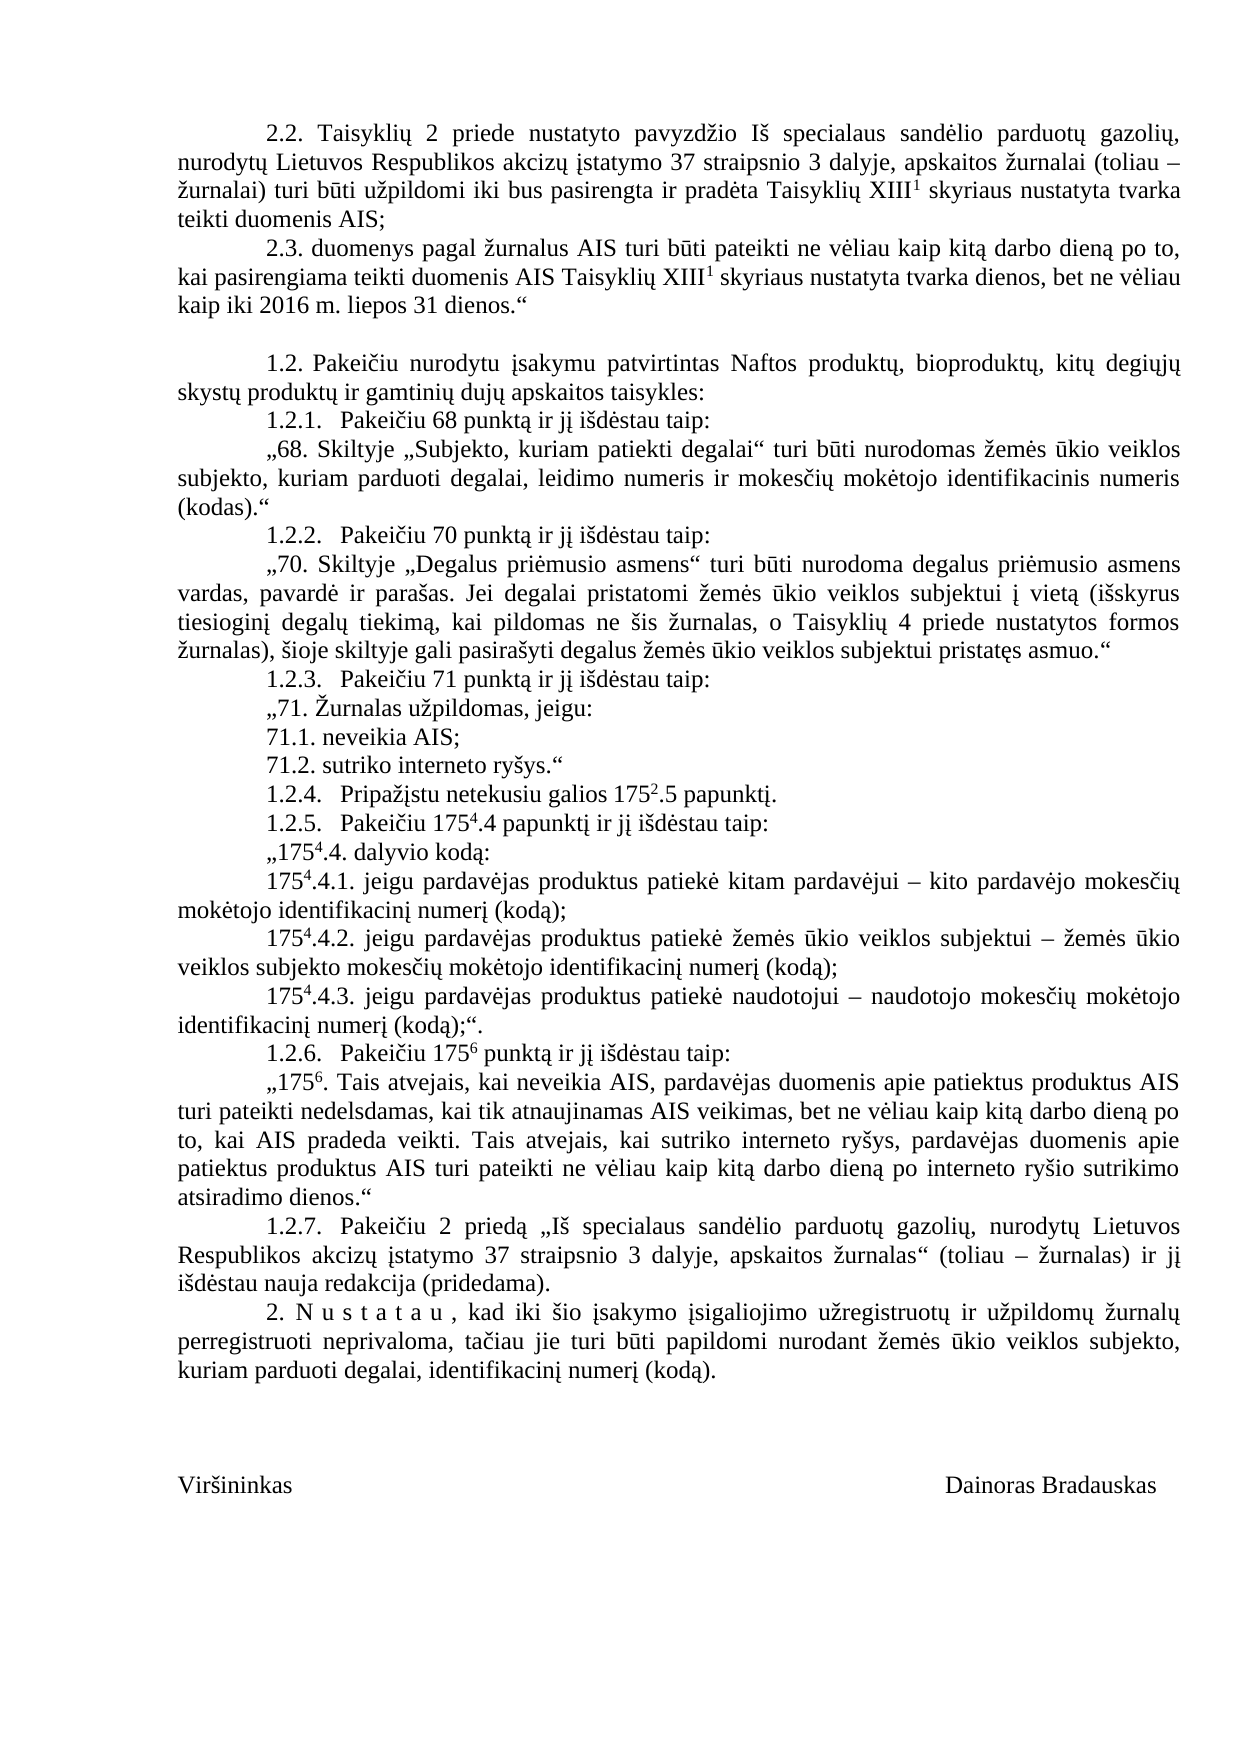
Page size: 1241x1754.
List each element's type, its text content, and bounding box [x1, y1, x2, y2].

text 71.1. neveikia AIS; [177, 722, 1181, 751]
text „70. Skiltyje „Degalus priėmusio asmens“ turi būti nurodoma degalus priėmusio asmens vardas, pavardė ir parašas. Jei degalai pristatomi žemės ūkio veiklos subjektui į vietą (išskyrus tiesioginį degalų tiekimą, kai pildomas ne šis žurnalas, o Taisyklių 4 priede nustatytos formos žurnalas), šioje skiltyje gali pasirašyti degalus žemės ūkio veiklos subjektui pristatęs asmuo.“ [177, 549, 1181, 664]
text 1754.4.3. jeigu pardavėjas produktus patiekė naudotojui – naudotojo mokesčių mokėtojo identifikacinį numerį (kodą);“. [177, 981, 1181, 1038]
text 1.2.5. Pakeičiu 1754.4 papunktį ir jį išdėstau taip: [177, 808, 1181, 837]
text 1.2.6. Pakeičiu 1756 punktą ir jį išdėstau taip: [177, 1038, 1181, 1067]
text 1.2.3. Pakeičiu 71 punktą ir jį išdėstau taip: [177, 664, 1181, 693]
text 2. Nustatau, kad iki šio įsakymo įsigaliojimo užregistruotų ir užpildomų žurnalų perregistruoti neprivaloma, tačiau jie turi būti papildomi nurodant žemės ūkio veiklos subjekto, kuriam parduoti degalai, identifikacinį numerį (kodą). [177, 1297, 1181, 1383]
text 1.2.1. Pakeičiu 68 punktą ir jį išdėstau taip: [177, 406, 1181, 434]
text 71.2. sutriko interneto ryšys.“ [177, 751, 1181, 779]
text „1756. Tais atvejais, kai neveikia AIS, pardavėjas duomenis apie patiektus produktus AIS turi pateikti nedelsdamas, kai tik atnaujinamas AIS veikimas, bet ne vėliau kaip kitą darbo dieną po to, kai AIS pradeda veikti. Tais atvejais, kai sutriko interneto ryšys, pardavėjas duomenis apie patiektus produktus AIS turi pateikti ne vėliau kaip kitą darbo dieną po interneto ryšio sutrikimo atsiradimo dienos.“ [177, 1067, 1181, 1211]
text „1754.4. dalyvio kodą: [177, 837, 1181, 866]
text „71. Žurnalas užpildomas, jeigu: [177, 693, 1181, 722]
text 1.2.7. Pakeičiu 2 priedą „Iš specialaus sandėlio parduotų gazolių, nurodytų Lietuvos Respublikos akcizų įstatymo 37 straipsnio 3 dalyje, apskaitos žurnalas“ (toliau – žurnalas) ir jį išdėstau nauja redakcija (pridedama). [177, 1211, 1181, 1297]
text 1754.4.2. jeigu pardavėjas produktus patiekė žemės ūkio veiklos subjektui – žemės ūkio veiklos subjekto mokesčių mokėtojo identifikacinį numerį (kodą); [177, 923, 1181, 981]
text 2.3. duomenys pagal žurnalus AIS turi būti pateikti ne vėliau kaip kitą darbo dieną po to, kai pasirengiama teikti duomenis AIS Taisyklių XIII1 skyriaus nustatyta tvarka dienos, bet ne vėliau kaip iki 2016 m. liepos 31 dienos.“ [177, 233, 1181, 319]
text 1754.4.1. jeigu pardavėjas produktus patiekė kitam pardavėjui – kito pardavėjo mokesčių mokėtojo identifikacinį numerį (kodą); [177, 866, 1181, 923]
text 1.2. Pakeičiu nurodytu įsakymu patvirtintas Naftos produktų, bioproduktų, kitų degiųjų skystų produktų ir gamtinių dujų apskaitos taisykles: [177, 348, 1181, 406]
text Viršininkas Dainoras Bradauskas [177, 1470, 1181, 1498]
text „68. Skiltyje „Subjekto, kuriam patiekti degalai“ turi būti nurodomas žemės ūkio veiklos subjekto, kuriam parduoti degalai, leidimo numeris ir mokesčių mokėtojo identifikacinis numeris (kodas).“ [177, 434, 1181, 521]
text 2.2. Taisyklių 2 priede nustatyto pavyzdžio Iš specialaus sandėlio parduotų gazolių, nurodytų Lietuvos Respublikos akcizų įstatymo 37 straipsnio 3 dalyje, apskaitos žurnalai (toliau – žurnalai) turi būti užpildomi iki bus pasirengta ir pradėta Taisyklių XIII1 skyriaus nustatyta tvarka teikti duomenis AIS; [177, 118, 1181, 233]
text 1.2.2. Pakeičiu 70 punktą ir jį išdėstau taip: [177, 521, 1181, 549]
text 1.2.4. Pripažįstu netekusiu galios 1752.5 papunktį. [177, 779, 1181, 808]
